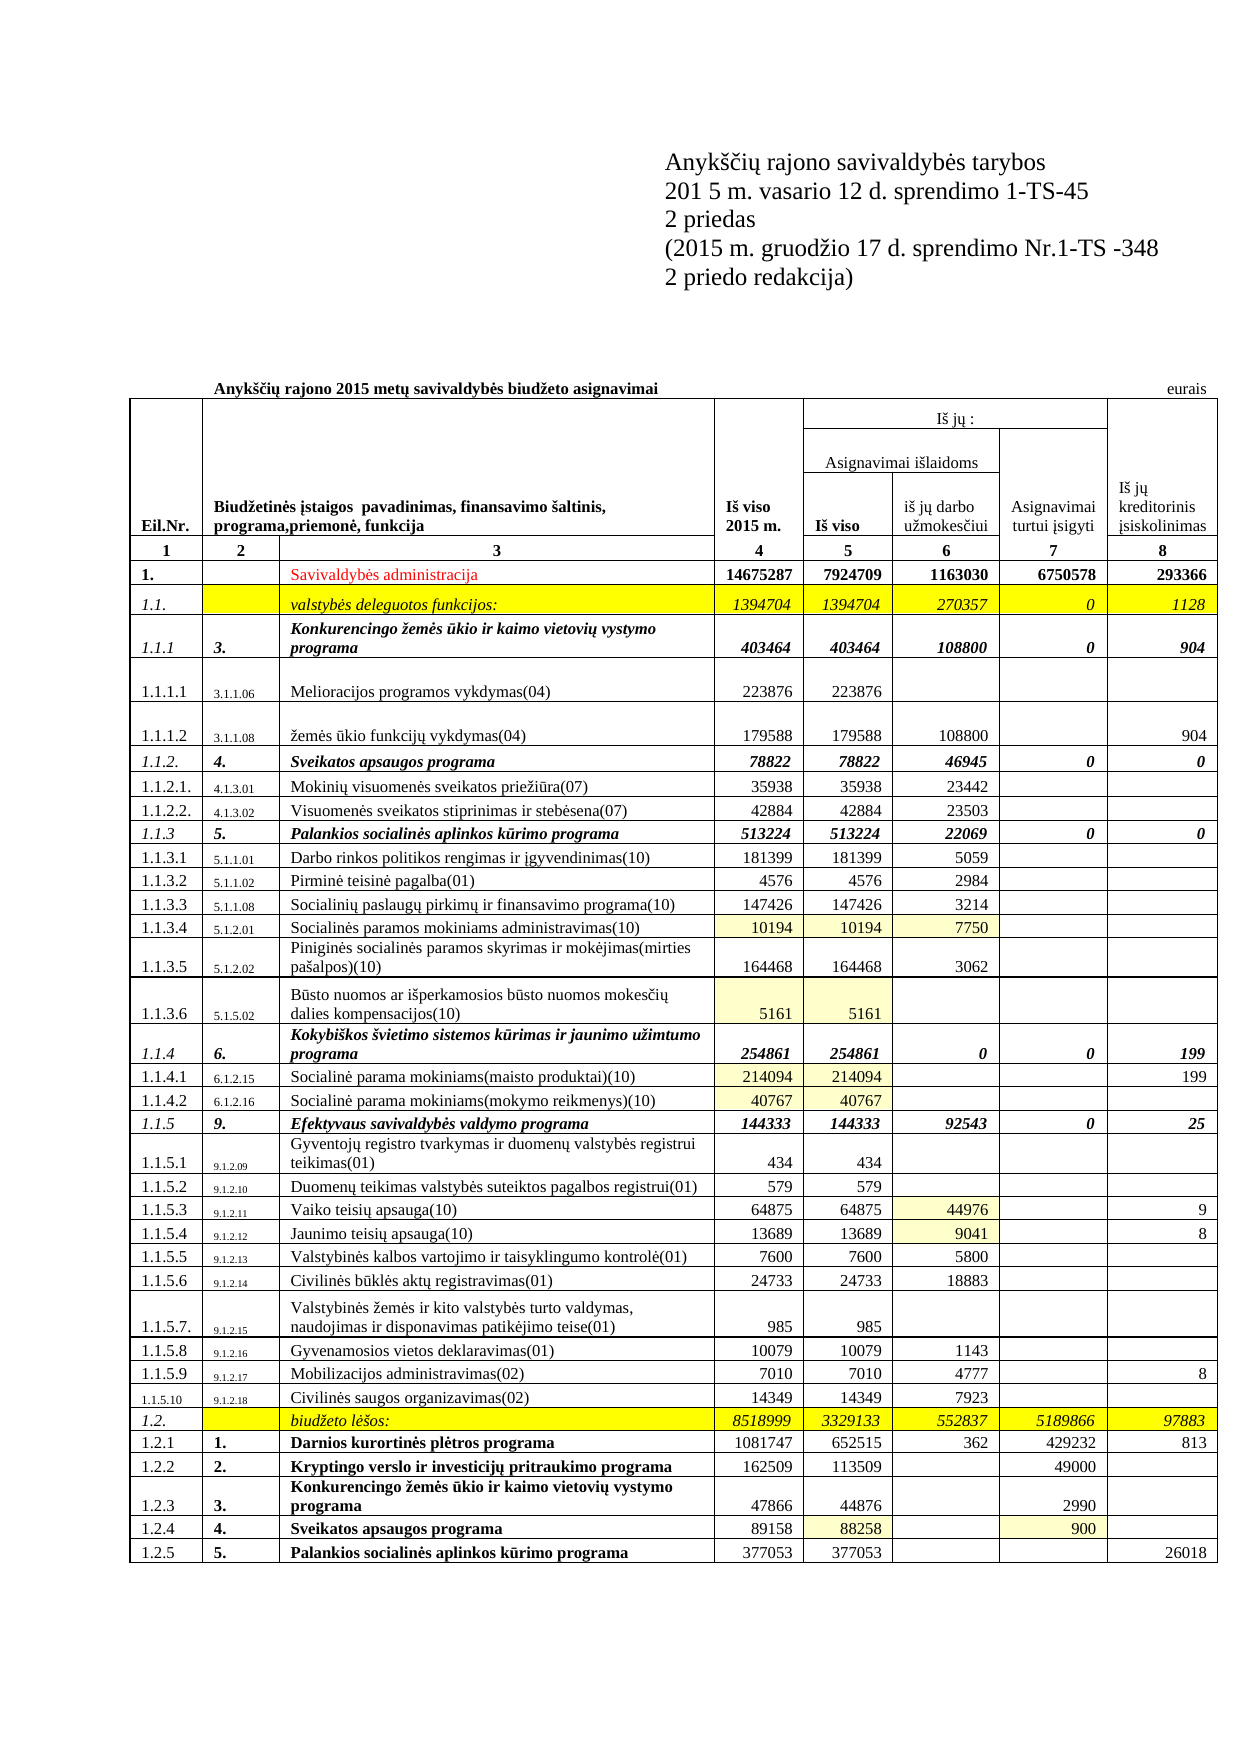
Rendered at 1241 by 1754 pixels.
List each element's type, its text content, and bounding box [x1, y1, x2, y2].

table_cell 22069 [893, 821, 999, 843]
table_cell 13689 [804, 1220, 892, 1243]
table_cell 0 [1000, 746, 1107, 771]
table_cell 5.1.1.02 [203, 868, 279, 890]
table_cell 1.1.5.1 [131, 1134, 202, 1172]
table_cell [893, 1453, 999, 1476]
table_cell 14675287 [715, 561, 803, 584]
table_cell 5.1.1.01 [203, 844, 279, 867]
table_cell 7923 [893, 1384, 999, 1407]
table_cell Gyventojų registro tvarkymas ir duomenų valstybės registrui teikimas(01) [280, 1134, 714, 1172]
table_cell 7010 [804, 1361, 892, 1383]
table_cell [1108, 868, 1217, 890]
table_cell 26018 [1108, 1539, 1217, 1562]
table_cell 1.2.4 [131, 1516, 202, 1538]
table_cell 44876 [804, 1477, 892, 1515]
table_cell [1000, 702, 1107, 745]
table_cell [1108, 1267, 1217, 1289]
table_cell Konkurencingo žemės ūkio ir kaimo vietovių vystymo programa [280, 1477, 714, 1515]
table_cell 35938 [804, 772, 892, 796]
table_cell Palankios socialinės aplinkos kūrimo programa [280, 1539, 714, 1562]
table_cell 6. [203, 1024, 279, 1063]
table_cell [1000, 938, 1107, 976]
table_cell 1.1.3.2 [131, 868, 202, 890]
table_cell 2 [203, 536, 279, 560]
table_cell Mobilizacijos administravimas(02) [280, 1361, 714, 1383]
table_cell 7600 [715, 1244, 803, 1266]
table_cell 904 [1108, 702, 1217, 745]
table_cell Iš viso 2015 m. [715, 399, 803, 535]
table_cell [1000, 1220, 1107, 1243]
table_cell [1108, 978, 1217, 1023]
table_cell [1000, 658, 1107, 701]
table_cell [1108, 1338, 1217, 1360]
table_cell 1128 [1108, 585, 1217, 613]
table_cell 513224 [715, 821, 803, 843]
table_cell 1.1.1.1 [131, 658, 202, 701]
table_cell 5161 [715, 978, 803, 1023]
table_cell 1.2. [131, 1408, 202, 1430]
table_cell 1.1.5.10 [131, 1384, 202, 1407]
table_cell 652515 [804, 1431, 892, 1452]
table_cell 1.2.5 [131, 1539, 202, 1562]
table_cell 513224 [804, 821, 892, 843]
text 2 priedas [177, 204, 1169, 233]
table_cell [893, 978, 999, 1023]
table_cell 44976 [893, 1197, 999, 1219]
table_cell 362 [893, 1431, 999, 1452]
table_cell Civilinės saugos organizavimas(02) [280, 1384, 714, 1407]
table_cell biudžeto lėšos: [280, 1408, 714, 1430]
table_cell 3329133 [804, 1408, 892, 1430]
table_cell 7924709 [804, 561, 892, 584]
table_cell 1.1.5.9 [131, 1361, 202, 1383]
table_cell Palankios socialinės aplinkos kūrimo programa [280, 821, 714, 843]
text Anykščių rajono savivaldybės tarybos [177, 147, 1169, 176]
table_cell 1.1.3.6 [131, 978, 202, 1023]
table_cell 10194 [715, 915, 803, 937]
table_cell 3. [203, 615, 279, 657]
table_cell 25 [1108, 1111, 1217, 1133]
table_cell 2990 [1000, 1477, 1107, 1515]
table_cell 1.1.4 [131, 1024, 202, 1063]
table_cell 904 [1108, 615, 1217, 657]
table_cell 181399 [715, 844, 803, 867]
table_cell 9. [203, 1111, 279, 1133]
table_cell 403464 [804, 615, 892, 657]
table_cell 144333 [804, 1111, 892, 1133]
table_cell Vaiko teisių apsauga(10) [280, 1197, 714, 1219]
table_cell [893, 1087, 999, 1109]
table_cell [1000, 1064, 1107, 1086]
table_cell 5.1.5.02 [203, 978, 279, 1023]
table_cell 1. [131, 561, 202, 584]
table_cell Kokybiškos švietimo sistemos kūrimas ir jaunimo užimtumo programa [280, 1024, 714, 1063]
table_cell 18883 [893, 1267, 999, 1289]
table_cell [893, 1539, 999, 1562]
table_cell 813 [1108, 1431, 1217, 1452]
table_cell [1000, 1244, 1107, 1266]
table_cell 9.1.2.15 [203, 1291, 279, 1336]
table_cell 9041 [893, 1220, 999, 1243]
table_cell 254861 [715, 1024, 803, 1063]
table_cell 1.1.1.2 [131, 702, 202, 745]
table_cell 88258 [804, 1516, 892, 1538]
table_cell 579 [804, 1174, 892, 1196]
table_cell Jaunimo teisių apsauga(10) [280, 1220, 714, 1243]
table_cell 3.1.1.06 [203, 658, 279, 701]
table_cell [893, 1291, 999, 1336]
table_cell 5.1.2.01 [203, 915, 279, 937]
table_cell valstybės deleguotos funkcijos: [280, 585, 714, 613]
table_cell [1000, 915, 1107, 937]
table_cell 6750578 [1000, 561, 1107, 584]
text 201 5 m. vasario 12 d. sprendimo 1-TS-45 [177, 176, 1169, 204]
table_cell 403464 [715, 615, 803, 657]
table_cell 6 [893, 536, 999, 560]
table_cell 92543 [893, 1111, 999, 1133]
table_cell 1163030 [893, 561, 999, 584]
table_cell Civilinės būklės aktų registravimas(01) [280, 1267, 714, 1289]
table_cell [1108, 915, 1217, 937]
table_cell 13689 [715, 1220, 803, 1243]
table_cell žemės ūkio funkcijų vykdymas(04) [280, 702, 714, 745]
table_cell [1108, 1291, 1217, 1336]
table_cell 0 [893, 1024, 999, 1063]
table_cell Konkurencingo žemės ūkio ir kaimo vietovių vystymo programa [280, 615, 714, 657]
table_cell 1.1.5.3 [131, 1197, 202, 1219]
table_cell 4576 [804, 868, 892, 890]
table_cell [1000, 1361, 1107, 1383]
table_cell 10194 [804, 915, 892, 937]
table_cell 113509 [804, 1453, 892, 1476]
table_cell Eil.Nr. [131, 399, 202, 535]
table_cell 181399 [804, 844, 892, 867]
table_cell Valstybinės žemės ir kito valstybės turto valdymas, naudojimas ir disponavimas patikėjimo teise(01) [280, 1291, 714, 1336]
table_cell 9.1.2.11 [203, 1197, 279, 1219]
table_cell [1000, 1384, 1107, 1407]
table_cell 9.1.2.10 [203, 1174, 279, 1196]
table_cell 1.1.4.1 [131, 1064, 202, 1086]
table_cell [1000, 978, 1107, 1023]
table_cell 1.1.5.2 [131, 1174, 202, 1196]
table_cell 64875 [804, 1197, 892, 1219]
table_cell 147426 [804, 891, 892, 914]
table_cell 377053 [715, 1539, 803, 1562]
table_cell 9.1.2.14 [203, 1267, 279, 1289]
table_cell 10079 [715, 1338, 803, 1360]
table_cell 5059 [893, 844, 999, 867]
table_cell 4576 [715, 868, 803, 890]
table_cell 1.1.3.4 [131, 915, 202, 937]
table_cell 0 [1000, 1111, 1107, 1133]
table_cell Efektyvaus savivaldybės valdymo programa [280, 1111, 714, 1133]
table_cell 64875 [715, 1197, 803, 1219]
table_cell [893, 1064, 999, 1086]
table_cell [1108, 1384, 1217, 1407]
table_cell 6.1.2.16 [203, 1087, 279, 1109]
table_cell Melioracijos programos vykdymas(04) [280, 658, 714, 701]
table_cell [1000, 1338, 1107, 1360]
table_cell 2984 [893, 868, 999, 890]
table_cell 9.1.2.13 [203, 1244, 279, 1266]
table_cell 4. [203, 1516, 279, 1538]
table_cell [1108, 1244, 1217, 1266]
table_cell 46945 [893, 746, 999, 771]
table_cell 1.1.3.3 [131, 891, 202, 914]
table_cell 3. [203, 1477, 279, 1515]
table_cell [893, 1516, 999, 1538]
table_cell 9.1.2.18 [203, 1384, 279, 1407]
table_cell 78822 [804, 746, 892, 771]
table_cell 6.1.2.15 [203, 1064, 279, 1086]
table_cell 214094 [715, 1064, 803, 1086]
table_cell Sveikatos apsaugos programa [280, 746, 714, 771]
table_cell Socialinės paramos mokiniams administravimas(10) [280, 915, 714, 937]
table_cell 1394704 [715, 585, 803, 613]
table_cell 7010 [715, 1361, 803, 1383]
table_cell [893, 1477, 999, 1515]
table_cell 23503 [893, 797, 999, 820]
table_cell 199 [1108, 1064, 1217, 1086]
table_cell [1000, 1134, 1107, 1172]
table_cell [1000, 797, 1107, 820]
table_cell [203, 585, 279, 613]
table_cell 3 [280, 536, 714, 560]
table_cell 5189866 [1000, 1408, 1107, 1430]
table_cell 1.1.5.7. [131, 1291, 202, 1336]
table_cell 4777 [893, 1361, 999, 1383]
table_cell 0 [1108, 821, 1217, 843]
table_cell 7 [1000, 535, 1107, 560]
table_cell [1000, 1197, 1107, 1219]
table_cell 199 [1108, 1024, 1217, 1063]
table_cell 3062 [893, 938, 999, 976]
table_cell 40767 [715, 1087, 803, 1109]
table_cell 89158 [715, 1516, 803, 1538]
table_cell Sveikatos apsaugos programa [280, 1516, 714, 1538]
table_cell 1.1.4.2 [131, 1087, 202, 1109]
table_cell Būsto nuomos ar išperkamosios būsto nuomos mokesčių dalies kompensacijos(10) [280, 978, 714, 1023]
table_cell Darbo rinkos politikos rengimas ir įgyvendinimas(10) [280, 844, 714, 867]
table_cell Visuomenės sveikatos stiprinimas ir stebėsena(07) [280, 797, 714, 820]
table_cell 579 [715, 1174, 803, 1196]
table_cell 0 [1000, 585, 1107, 613]
table_cell 429232 [1000, 1431, 1107, 1452]
table_cell 3.1.1.08 [203, 702, 279, 745]
table_cell 1.1.2.1. [131, 772, 202, 796]
table_cell 0 [1000, 821, 1107, 843]
table_cell 1.1.1 [131, 615, 202, 657]
table_cell 1.1. [131, 585, 202, 613]
table_cell 144333 [715, 1111, 803, 1133]
table_cell 24733 [715, 1267, 803, 1289]
table_cell [893, 1174, 999, 1196]
table_cell Socialinė parama mokiniams(mokymo reikmenys)(10) [280, 1087, 714, 1109]
table_cell 14349 [804, 1384, 892, 1407]
table_header Anykščių rajono 2015 metų savivaldybės biudžeto asignavimai [203, 348, 714, 398]
table_cell 97883 [1108, 1408, 1217, 1430]
table_cell 164468 [715, 938, 803, 976]
table_cell iš jų darbo užmokesčiui [893, 473, 999, 535]
table_cell Pirminė teisinė pagalba(01) [280, 868, 714, 890]
table_cell 1081747 [715, 1431, 803, 1452]
table_cell 270357 [893, 585, 999, 613]
table_cell Kryptingo verslo ir investicijų pritraukimo programa [280, 1453, 714, 1476]
table_cell 1.2.3 [131, 1477, 202, 1515]
table_cell 1.2.1 [131, 1431, 202, 1452]
table_cell [1000, 772, 1107, 796]
table_cell 1143 [893, 1338, 999, 1360]
table_cell Mokinių visuomenės sveikatos priežiūra(07) [280, 772, 714, 796]
table_cell 47866 [715, 1477, 803, 1515]
table_cell 7750 [893, 915, 999, 937]
table_cell 9.1.2.09 [203, 1134, 279, 1172]
table_cell 1.1.2.2. [131, 797, 202, 820]
table_cell Iš jų : [804, 399, 1107, 428]
table_cell [1108, 1477, 1217, 1515]
table_cell Darnios kurortinės plėtros programa [280, 1431, 714, 1452]
table_cell 14349 [715, 1384, 803, 1407]
table_cell 108800 [893, 702, 999, 745]
table_cell 1 [131, 536, 202, 560]
table_cell 5 [804, 536, 892, 560]
table_cell 162509 [715, 1453, 803, 1476]
table_cell [203, 1408, 279, 1430]
table_cell 1.1.3.5 [131, 938, 202, 976]
table_cell Savivaldybės administracija [280, 561, 714, 584]
table_cell 293366 [1108, 561, 1217, 584]
table_header eurais [714, 348, 1218, 398]
table_cell 179588 [715, 702, 803, 745]
table_cell 8 [1108, 1220, 1217, 1243]
table_cell [1108, 797, 1217, 820]
table_cell 10079 [804, 1338, 892, 1360]
table_cell Socialinė parama mokiniams(maisto produktai)(10) [280, 1064, 714, 1086]
table_cell Socialinių paslaugų pirkimų ir finansavimo programa(10) [280, 891, 714, 914]
table_cell [1108, 1453, 1217, 1476]
table_cell [1000, 1174, 1107, 1196]
table_cell [1108, 844, 1217, 867]
table_cell Biudžetinės įstaigos pavadinimas, finansavimo šaltinis, programa,priemonė, funkcija [203, 399, 714, 535]
table_cell 9.1.2.12 [203, 1220, 279, 1243]
table_cell [893, 1134, 999, 1172]
table_cell 2. [203, 1453, 279, 1476]
table_cell Asignavimai turtui įsigyti [1000, 429, 1107, 535]
table_cell 78822 [715, 746, 803, 771]
table_cell [1108, 772, 1217, 796]
table_cell [893, 658, 999, 701]
table_cell 4.1.3.02 [203, 797, 279, 820]
table_cell 900 [1000, 1516, 1107, 1538]
table_cell 164468 [804, 938, 892, 976]
table_cell [203, 561, 279, 584]
table_cell 9.1.2.17 [203, 1361, 279, 1383]
table_cell 5161 [804, 978, 892, 1023]
table_cell 1.1.5.4 [131, 1220, 202, 1243]
table_cell 1.1.5.6 [131, 1267, 202, 1289]
table_cell 434 [804, 1134, 892, 1172]
table_cell 985 [804, 1291, 892, 1336]
table_cell [1000, 1267, 1107, 1289]
table_cell 985 [715, 1291, 803, 1336]
table_cell 223876 [804, 658, 892, 701]
table_cell Piniginės socialinės paramos skyrimas ir mokėjimas(mirties pašalpos)(10) [280, 938, 714, 976]
table_cell Gyvenamosios vietos deklaravimas(01) [280, 1338, 714, 1360]
table_cell 1. [203, 1431, 279, 1452]
table_cell 5800 [893, 1244, 999, 1266]
table_header [130, 348, 202, 398]
table_cell 1.1.3 [131, 821, 202, 843]
table_cell 0 [1000, 1024, 1107, 1063]
table_cell [1108, 658, 1217, 701]
table_cell 4.1.3.01 [203, 772, 279, 796]
table_cell 214094 [804, 1064, 892, 1086]
table_cell Valstybinės kalbos vartojimo ir taisyklingumo kontrolė(01) [280, 1244, 714, 1266]
table_cell 5. [203, 821, 279, 843]
table_cell 40767 [804, 1087, 892, 1109]
table_cell 9.1.2.16 [203, 1338, 279, 1360]
table_cell 42884 [715, 797, 803, 820]
table_cell 1.1.5 [131, 1111, 202, 1133]
table_cell [1000, 1539, 1107, 1562]
table_cell [1000, 844, 1107, 867]
table_cell 8 [1108, 536, 1217, 560]
table_cell Iš viso [804, 473, 892, 535]
table_cell 1.1.2. [131, 746, 202, 771]
table_cell 108800 [893, 615, 999, 657]
table_cell 1.2.2 [131, 1453, 202, 1476]
table_cell [1108, 1174, 1217, 1196]
table_cell 552837 [893, 1408, 999, 1430]
table_cell 179588 [804, 702, 892, 745]
table_cell 1394704 [804, 585, 892, 613]
table_cell 254861 [804, 1024, 892, 1063]
table_cell 23442 [893, 772, 999, 796]
table_cell [1108, 938, 1217, 976]
table_cell [1000, 1291, 1107, 1336]
table_cell 4 [715, 535, 803, 560]
table_cell 1.1.5.8 [131, 1338, 202, 1360]
table_cell 1.1.5.5 [131, 1244, 202, 1266]
table_cell 7600 [804, 1244, 892, 1266]
table_cell 5.1.2.02 [203, 938, 279, 976]
table_cell 377053 [804, 1539, 892, 1562]
table_cell [1000, 868, 1107, 890]
table_cell 0 [1000, 615, 1107, 657]
table_cell 4. [203, 746, 279, 771]
table_cell 5. [203, 1539, 279, 1562]
table_cell Duomenų teikimas valstybės suteiktos pagalbos registrui(01) [280, 1174, 714, 1196]
table_cell 49000 [1000, 1453, 1107, 1476]
table_cell 1.1.3.1 [131, 844, 202, 867]
table_cell 42884 [804, 797, 892, 820]
table_cell 35938 [715, 772, 803, 796]
table_cell 8 [1108, 1361, 1217, 1383]
table_cell Iš jų kreditorinis įsiskolinimas [1108, 399, 1217, 535]
text 2 priedo redakcija) [177, 262, 1169, 291]
text (2015 m. gruodžio 17 d. sprendimo Nr.1-TS -348 [177, 233, 1169, 262]
table_cell 0 [1108, 746, 1217, 771]
table_cell [1108, 1134, 1217, 1172]
table_cell 434 [715, 1134, 803, 1172]
table_cell 24733 [804, 1267, 892, 1289]
table_cell 147426 [715, 891, 803, 914]
table_cell 3214 [893, 891, 999, 914]
table_cell 8518999 [715, 1408, 803, 1430]
table_cell Asignavimai išlaidoms [804, 429, 999, 472]
table_cell 223876 [715, 658, 803, 701]
table_cell [1000, 1087, 1107, 1109]
table_cell [1000, 891, 1107, 914]
table_cell [1108, 1516, 1217, 1538]
table_cell [1108, 1087, 1217, 1109]
table_cell [1108, 891, 1217, 914]
table_cell 9 [1108, 1197, 1217, 1219]
table_cell 5.1.1.08 [203, 891, 279, 914]
